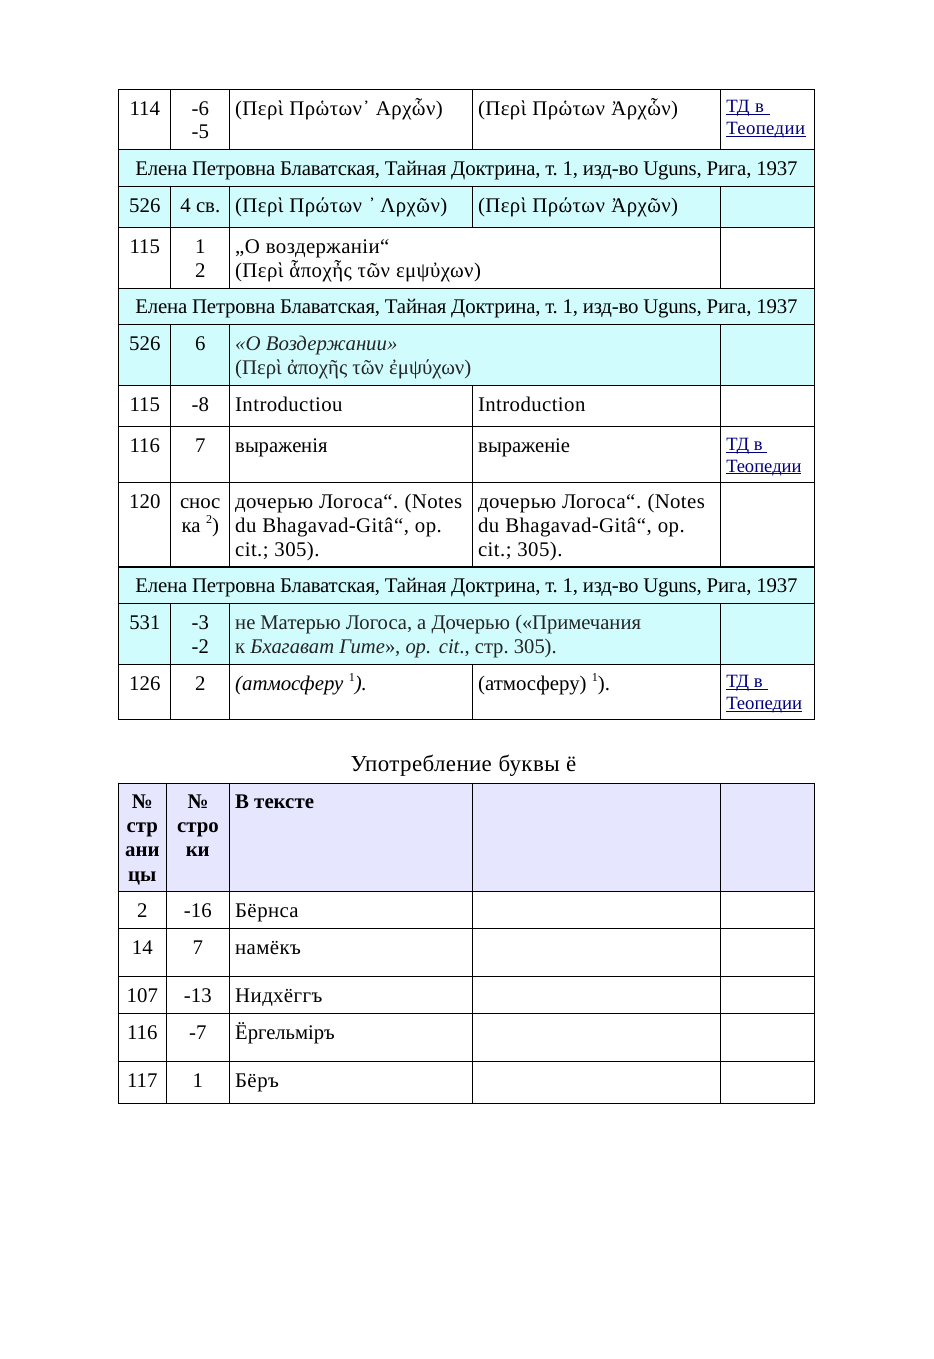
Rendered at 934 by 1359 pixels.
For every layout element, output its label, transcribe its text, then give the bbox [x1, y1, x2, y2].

table_cell [721, 929, 814, 976]
table_cell Бёрнса [230, 892, 472, 928]
table_cell (Περὶ Πρὡτων Ἀρχὧν) [473, 90, 720, 149]
table_cell не Матерью Логоса, а Дочерью («Примечания к Бхагават Гите», op. cit., стр. 305). [230, 604, 720, 664]
table_cell Introductiou [230, 386, 472, 426]
table_cell Бёръ [230, 1062, 472, 1102]
table_cell [721, 325, 814, 385]
table_cell (атмосферу 1). [230, 665, 472, 719]
table_cell ТД в Теопедии [721, 427, 814, 482]
table_cell выраженіе [473, 427, 720, 482]
table_header [721, 784, 814, 891]
table_cell 115 [119, 386, 170, 426]
table_cell (Περὶ Πρώτων ᾽ Λρχῶν) [230, 187, 472, 227]
table_cell [721, 228, 814, 288]
table_cell 120 [119, 483, 170, 566]
table_cell намёкъ [230, 929, 472, 976]
table_cell (Περὶ Πρὡτων᾽ Αρχὧν) [230, 90, 472, 149]
table_cell дочерью Логоса“. (Notes du Bhagavad-Gitâ“, op. cit.; 305). [230, 483, 472, 566]
table_cell «О Воздержании» (Περὶ ἀποχῆς τῶν ἐμψύχων) [230, 325, 720, 385]
table_cell -7 [167, 1014, 229, 1061]
table_cell -3 -2 [171, 604, 229, 664]
table_cell [721, 1062, 814, 1102]
table_cell 116 [119, 1014, 166, 1061]
table_cell [721, 386, 814, 426]
table_cell [721, 892, 814, 928]
table_cell (атмосферу) 1). [473, 665, 720, 719]
table_cell Елена Петровна Блаватская, Тайная Доктрина, т. 1, изд-во Uguns, Рига, 1937 [119, 289, 814, 324]
table_cell 526 [119, 187, 170, 227]
table_cell 117 [119, 1062, 166, 1102]
text Употребление буквы ё [118, 750, 815, 777]
table_cell 1 [167, 1062, 229, 1102]
table_cell -13 [167, 977, 229, 1013]
table_header № строки [167, 784, 229, 891]
table_cell дочерью Логоса“. (Notes du Bhagavad-Gitâ“, op. cit.; 305). [473, 483, 720, 566]
table_cell 526 [119, 325, 170, 385]
table_cell 107 [119, 977, 166, 1013]
table_cell -6 -5 [171, 90, 229, 149]
table_cell „О воздержаніи“ (Περὶ ἇποχἦς τῶν εμψὐχων) [230, 228, 720, 288]
table_cell -8 [171, 386, 229, 426]
table_cell [721, 604, 814, 664]
table_cell 115 [119, 228, 170, 288]
table_cell сноска 2) [171, 483, 229, 566]
table_cell Ёргельміръ [230, 1014, 472, 1061]
table_cell выраженія [230, 427, 472, 482]
table_cell 2 [171, 665, 229, 719]
table_cell [721, 187, 814, 227]
table_cell ТД в Теопедии [721, 665, 814, 719]
table_cell [721, 977, 814, 1013]
table_cell [473, 1014, 720, 1061]
table_cell [721, 483, 814, 566]
table_cell 2 [119, 892, 166, 928]
table_cell [473, 929, 720, 976]
table_cell 1 2 [171, 228, 229, 288]
table_cell Елена Петровна Блаватская, Тайная Доктрина, т. 1, изд-во Uguns, Рига, 1937 [119, 150, 814, 186]
table_cell 116 [119, 427, 170, 482]
table_cell 7 [167, 929, 229, 976]
table_cell -16 [167, 892, 229, 928]
table_cell [721, 1014, 814, 1061]
table_cell 531 [119, 604, 170, 664]
table_cell (Περὶ Πρώτων Ἀρχῶν) [473, 187, 720, 227]
table_cell 114 [119, 90, 170, 149]
table_cell 6 [171, 325, 229, 385]
table_cell [473, 977, 720, 1013]
table_cell 4 св. [171, 187, 229, 227]
table_cell Нидхёггъ [230, 977, 472, 1013]
table_cell 7 [171, 427, 229, 482]
table_cell Introduction [473, 386, 720, 426]
table_cell ТД в Теопедии [721, 90, 814, 149]
table_cell [473, 1062, 720, 1102]
table_cell 126 [119, 665, 170, 719]
table_header В тексте [230, 784, 472, 891]
table_header [473, 784, 720, 891]
table_cell 14 [119, 929, 166, 976]
table_cell Елена Петровна Блаватская, Тайная Доктрина, т. 1, изд-во Uguns, Рига, 1937 [119, 568, 814, 603]
table_cell [473, 892, 720, 928]
table_header № страницы [119, 784, 166, 891]
